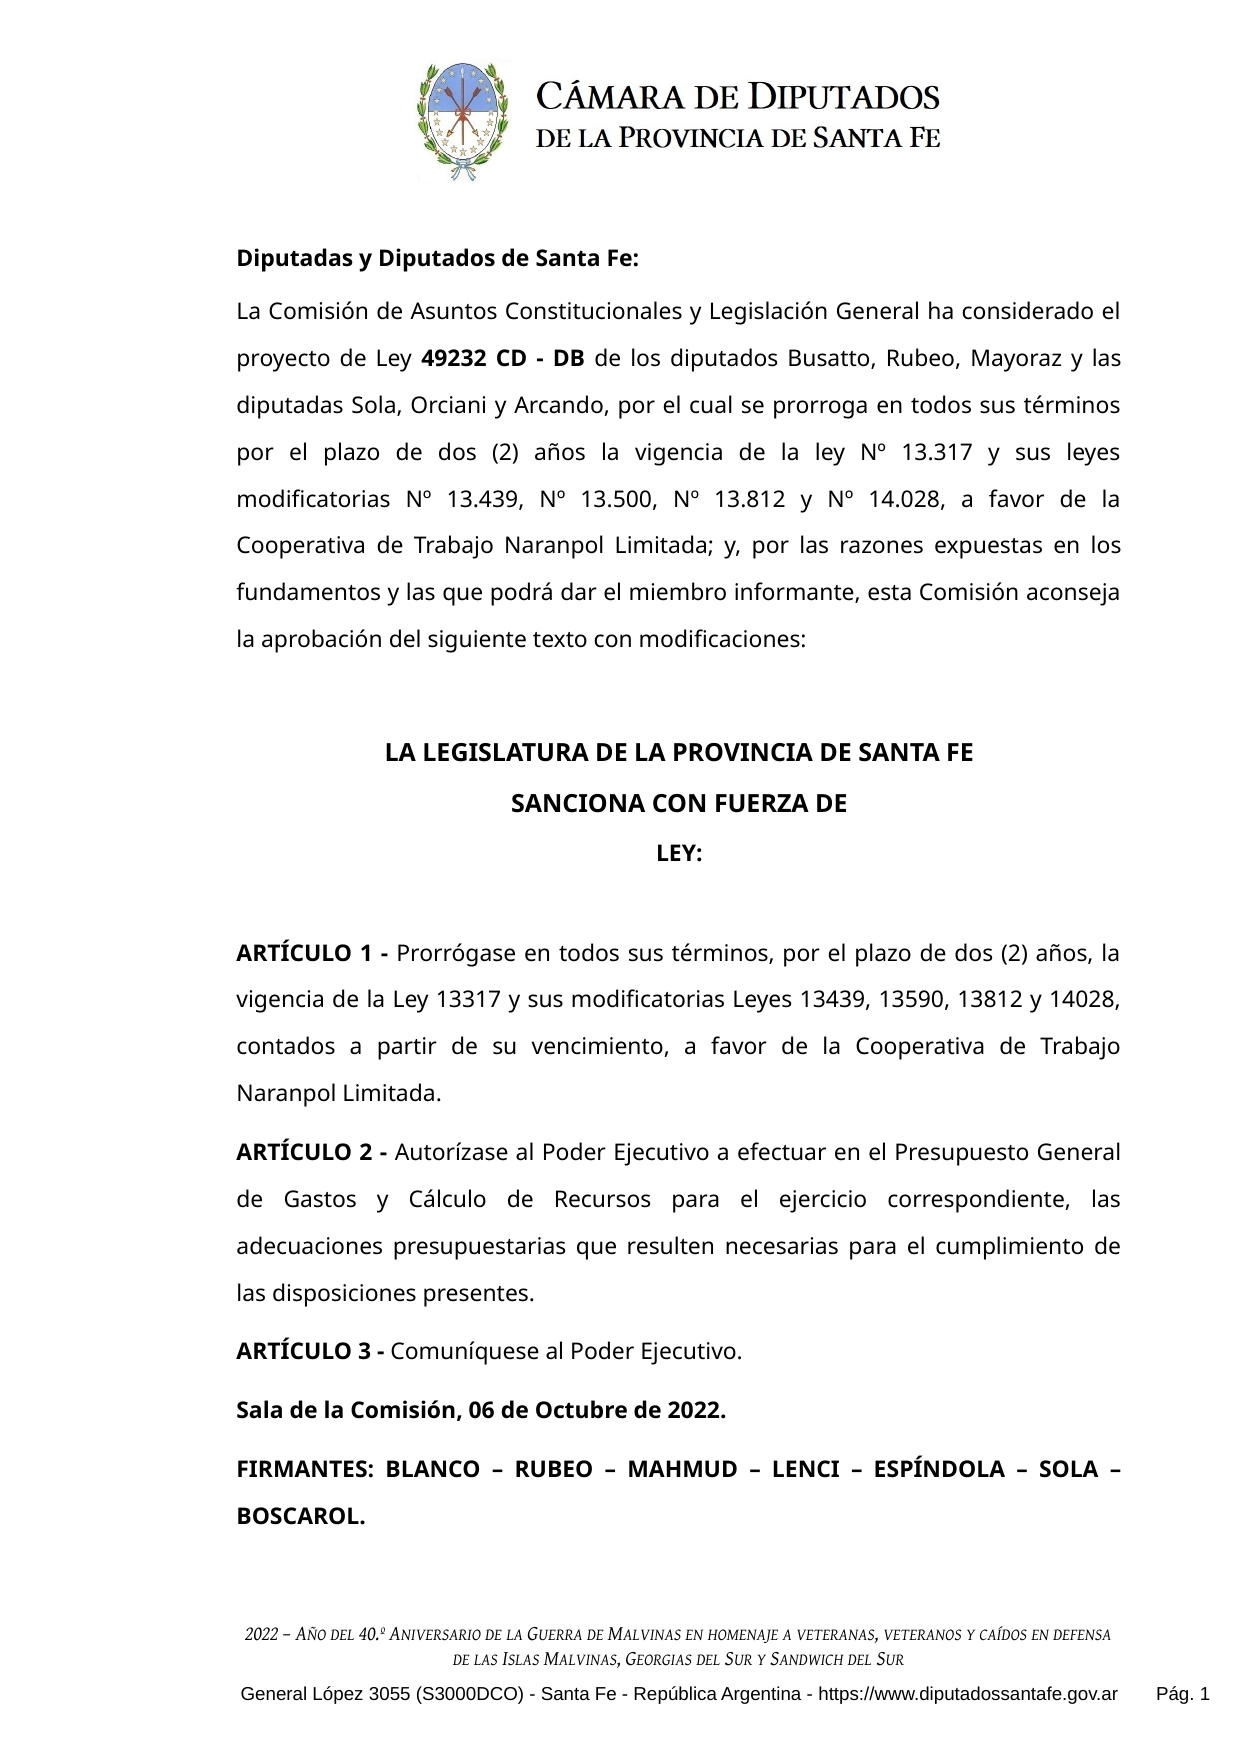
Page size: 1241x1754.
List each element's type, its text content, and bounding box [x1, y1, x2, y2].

picture [413, 59, 945, 183]
text FIRMANTES: BLANCO – RUBEO – MAHMUD – LENCI – ESPÍNDOLA – SOLA – BOSCAROL. [236, 1453, 1122, 1531]
text LA LEGISLATURA DE LA PROVINCIA DE SANTA FE [236, 735, 1122, 769]
text ARTÍCULO 3 - Comuníquese al Poder Ejecutivo. [236, 1335, 1122, 1366]
text La Comisión de Asuntos Constitucionales y Legislación General ha considerado el proyecto de Ley 49232 CD - DB de los diputados Busatto, Rubeo, Mayoraz y las diputadas Sola, Orciani y Arcando, por el cual se prorroga en todos sus términos por el plazo de dos (2) años la vigencia de la ley Nº 13.317 y sus leyes modificatorias Nº 13.439, Nº 13.500, Nº 13.812 y Nº 14.028, a favor de la Cooperativa de Trabajo Naranpol Limitada; y, por las razones expuestas en los fundamentos y las que podrá dar el miembro informante, esta Comisión aconseja la aprobación del siguiente texto con modificaciones: [236, 295, 1122, 654]
text Diputadas y Diputados de Santa Fe: [236, 242, 1122, 273]
text Sala de la Comisión, 06 de Octubre de 2022. [236, 1394, 1122, 1425]
text LEY: [236, 837, 1122, 868]
text ARTÍCULO 1 - Prorrógase en todos sus términos, por el plazo de dos (2) años, la vigencia de la Ley 13317 y sus modificatorias Leyes 13439, 13590, 13812 y 14028, contados a partir de su vencimiento, a favor de la Cooperativa de Trabajo Naranpol Limitada. [236, 936, 1122, 1108]
text ARTÍCULO 2 - Autorízase al Poder Ejecutivo a efectuar en el Presupuesto General de Gastos y Cálculo de Recursos para el ejercicio correspondiente, las adecuaciones presupuestarias que resulten necesarias para el cumplimiento de las disposiciones presentes. [236, 1136, 1122, 1308]
text SANCIONA CON FUERZA DE [236, 786, 1122, 820]
